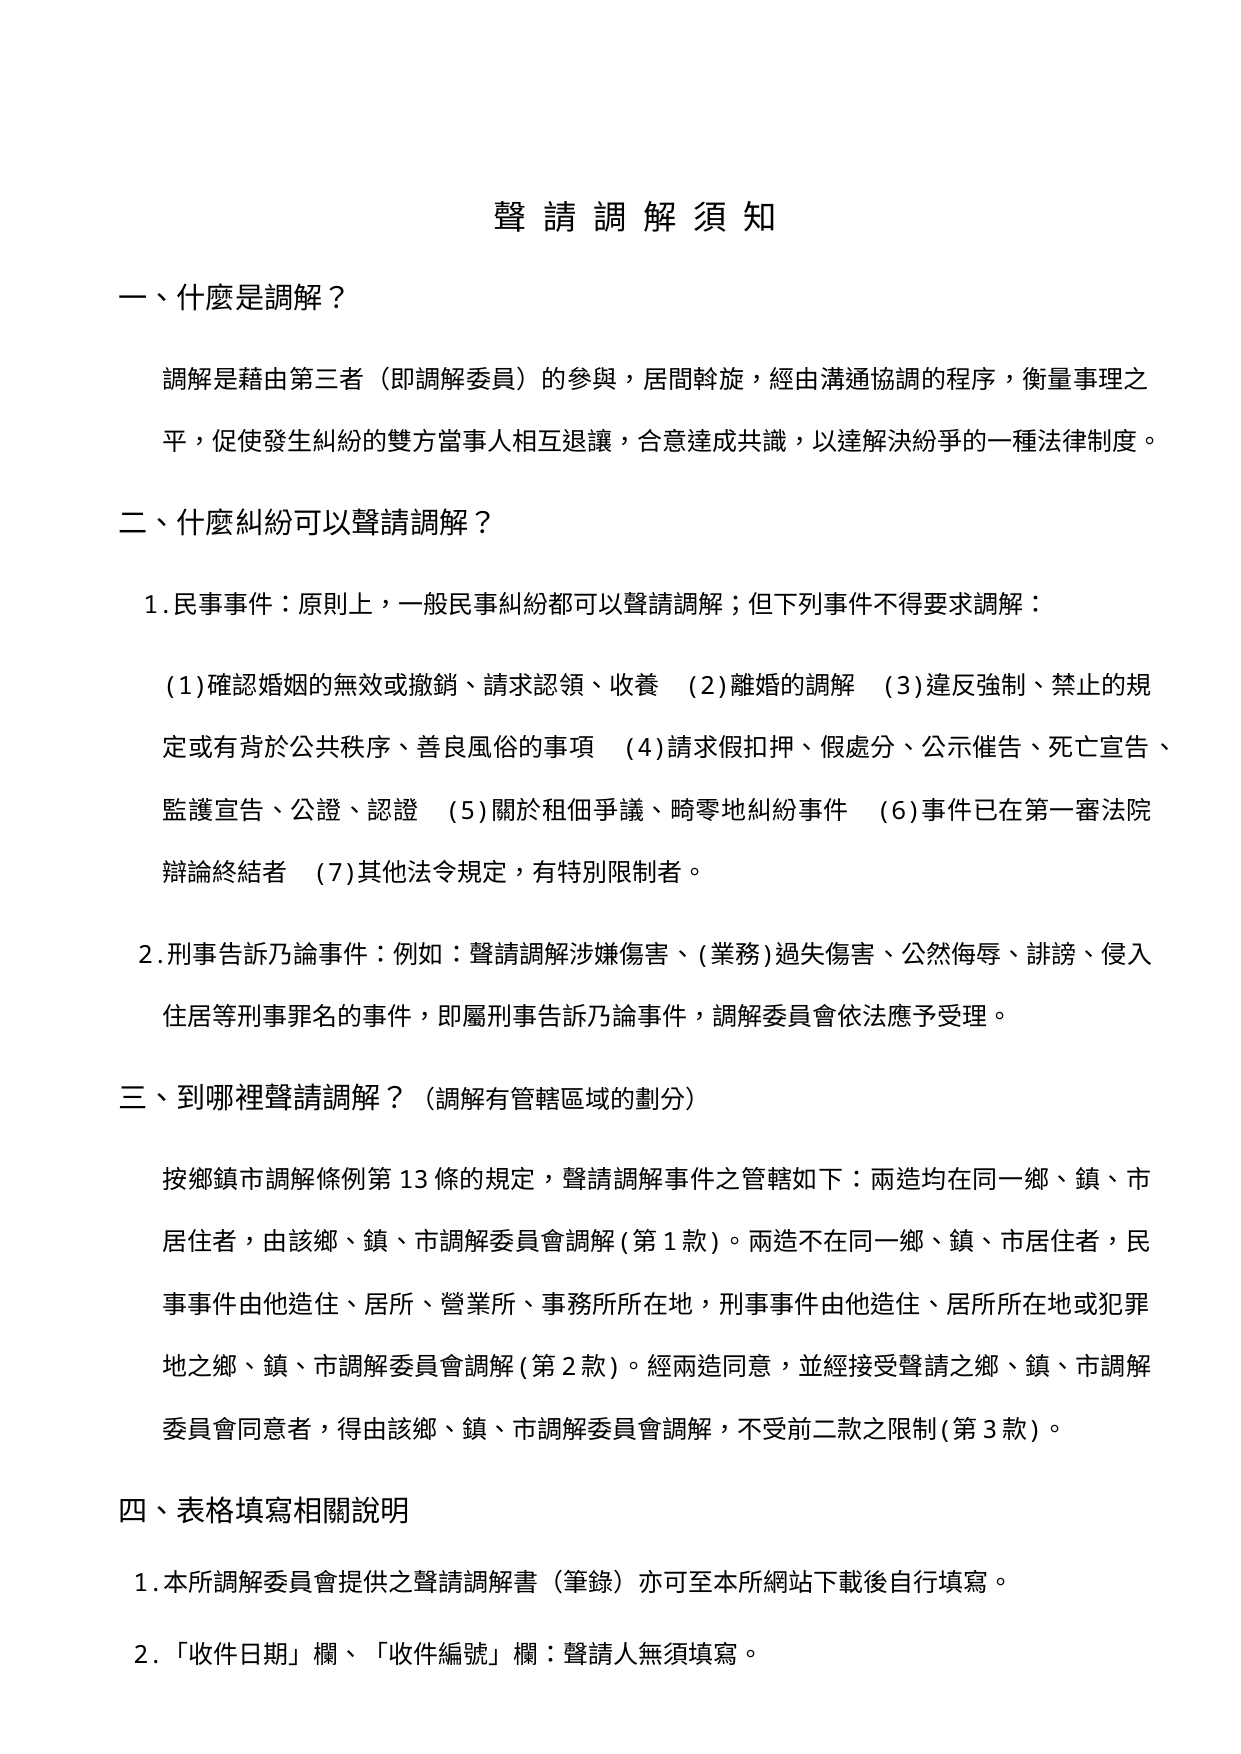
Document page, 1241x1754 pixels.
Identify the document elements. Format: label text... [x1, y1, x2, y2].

text 調解是藉由第三者（即調解委員）的參與，居間斡旋，經由溝通協調的程序，衡量事理之平，促使發生糾紛的雙方當事人相互退讓，合意達成共識，以達解決紛爭的一種法律制度。 [162, 336, 1152, 461]
text (1)確認婚姻的無效或撤銷、請求認領、收養 (2)離婚的調解 (3)違反強制、禁止的規定或有背於公共秩序、善良風俗的事項 (4)請求假扣押、假處分、公示催告、死亡宣告、監護宣告、公證、認證 (5)關於租佃爭議、畸零地糾紛事件 (6)事件已在第一審法院辯論終結者 (7)其他法令規定，有特別限制者。 [163, 642, 1152, 892]
text 三、到哪裡聲請調解？（調解有管轄區域的劃分） [118, 1054, 1152, 1117]
text 2.「收件日期」欄、「收件編號」欄：聲請人無須填寫。 [133, 1611, 1152, 1673]
text 四、表格填寫相關說明 [118, 1467, 1152, 1529]
text 一、什麼是調解？ [118, 254, 1152, 317]
text 二、什麼糾紛可以聲請調解？ [118, 479, 1152, 542]
text 按鄉鎮市調解條例第13條的規定，聲請調解事件之管轄如下：兩造均在同一鄉、鎮、市居住者，由該鄉、鎮、市調解委員會調解(第1款)。兩造不在同一鄉、鎮、市居住者，民事事件由他造住、居所、營業所、事務所所在地，刑事事件由他造住、居所所在地或犯罪地之鄉、鎮、市調解委員會調解(第2款)。經兩造同意，並經接受聲請之鄉、鎮、市調解委員會同意者，得由該鄉、鎮、市調解委員會調解，不受前二款之限制(第3款)。 [162, 1136, 1152, 1448]
text 聲 請 調 解 須 知 [118, 173, 1152, 236]
text 1.本所調解委員會提供之聲請調解書（筆錄）亦可至本所網站下載後自行填寫。 [133, 1539, 1152, 1601]
text 2.刑事告訴乃論事件：例如：聲請調解涉嫌傷害、(業務)過失傷害、公然侮辱、誹謗、侵入住居等刑事罪名的事件，即屬刑事告訴乃論事件，調解委員會依法應予受理。 [138, 911, 1152, 1036]
text 1.民事事件：原則上，一般民事糾紛都可以聲請調解；但下列事件不得要求調解： [118, 561, 1152, 623]
